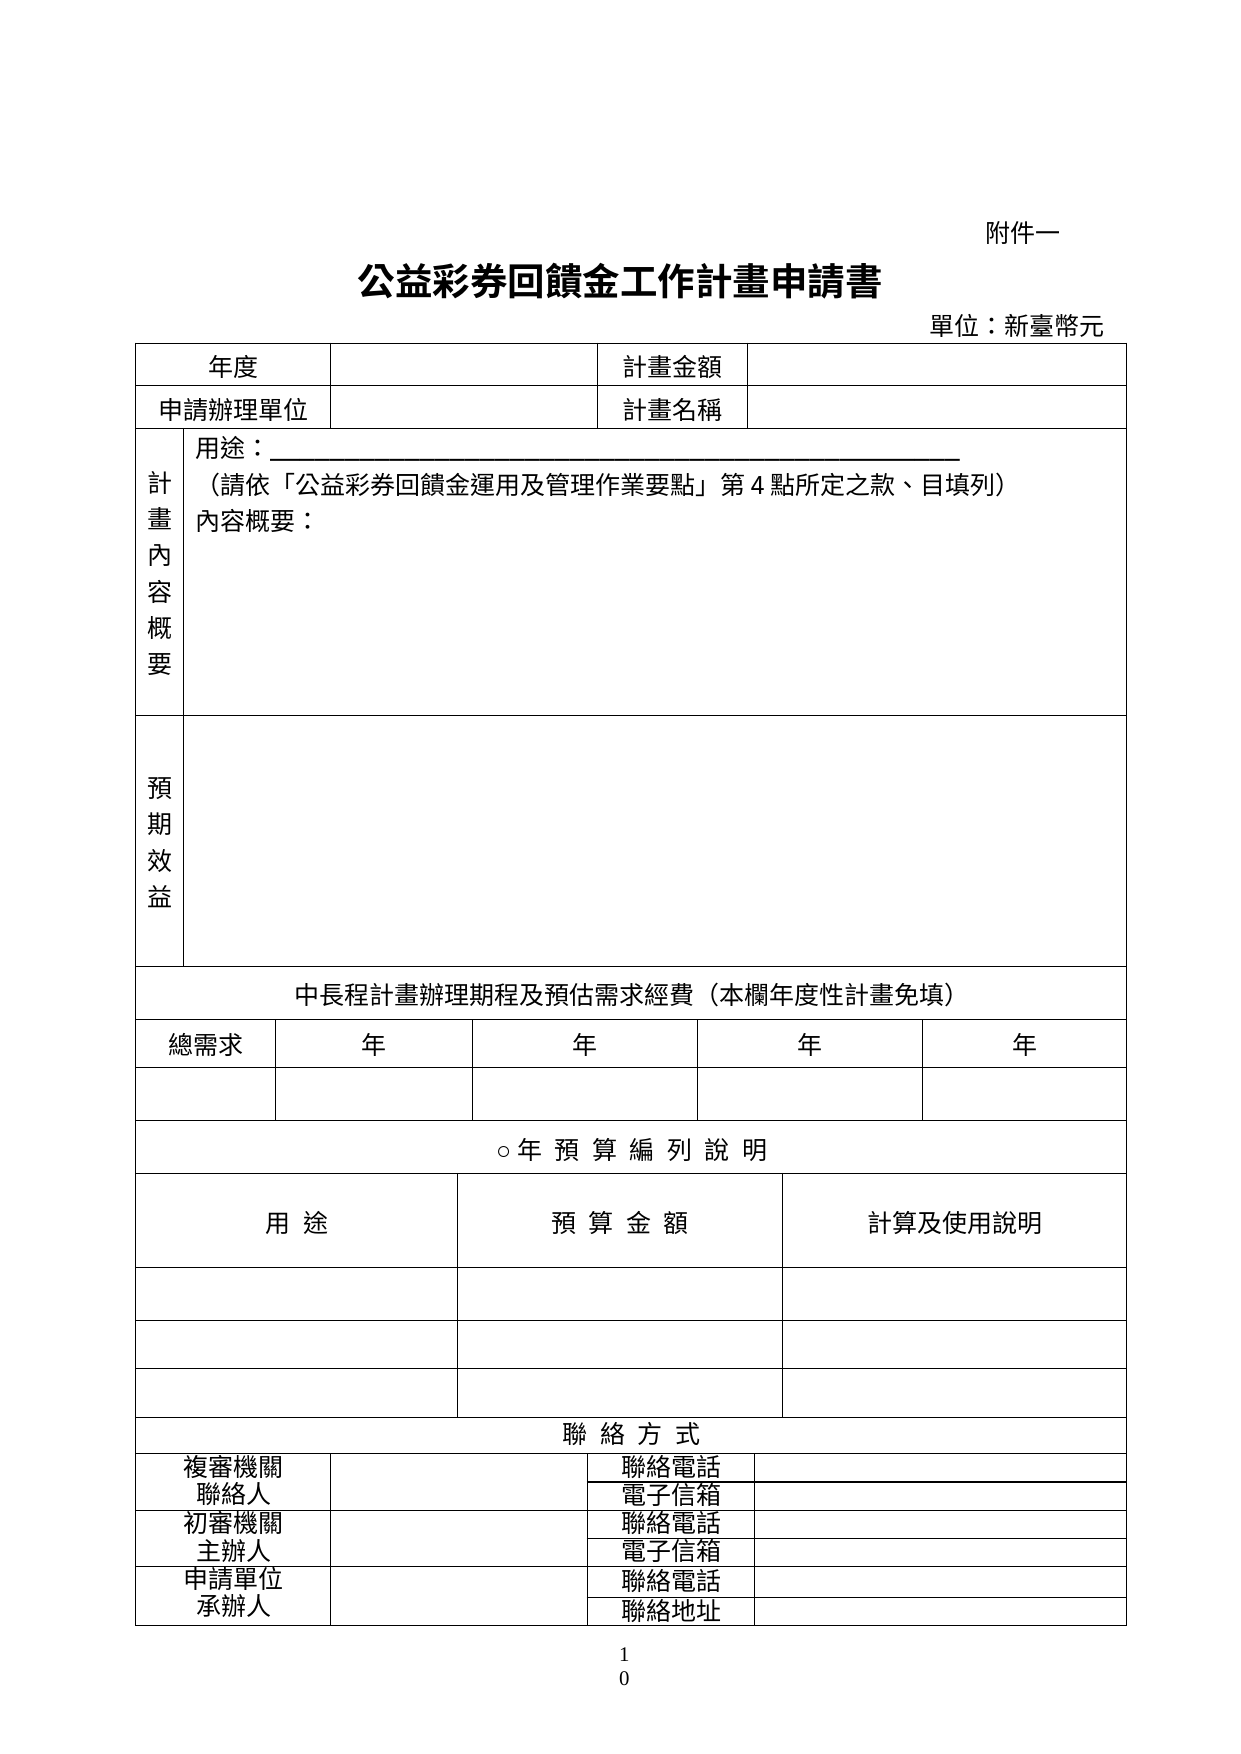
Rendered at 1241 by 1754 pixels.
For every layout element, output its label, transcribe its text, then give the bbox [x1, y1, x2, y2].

table_cell 電子信箱 [588, 1483, 754, 1509]
table_cell [331, 1567, 587, 1625]
table_cell [331, 386, 597, 428]
table_cell 中長程計畫辦理期程及預估需求經費（本欄年度性計畫免填） [136, 967, 1126, 1019]
table_cell 年 [276, 1020, 472, 1067]
table_cell 申請辦理單位 [136, 386, 330, 428]
table_cell [331, 1454, 587, 1509]
table_cell [458, 1268, 782, 1320]
text 附件一 [186, 189, 1104, 252]
table_cell [473, 1068, 697, 1120]
text 單位：新臺幣元 [136, 306, 1104, 342]
table_cell 年 [923, 1020, 1126, 1067]
table_cell [136, 1369, 457, 1417]
table_header [331, 344, 597, 385]
table_cell [923, 1068, 1126, 1120]
table_header [748, 344, 1126, 385]
table_cell [783, 1369, 1126, 1417]
table_cell 用 途 [136, 1174, 457, 1267]
table_cell [136, 1068, 275, 1120]
table_cell 聯絡電話 [588, 1567, 754, 1597]
table_cell 聯 絡 方 式 [136, 1418, 1126, 1453]
table_cell [136, 1321, 457, 1368]
table_cell [184, 716, 1126, 966]
table_cell 申請單位 承辦人 [136, 1567, 330, 1625]
table_cell 聯絡電話 [588, 1511, 754, 1538]
table_cell 計畫名稱 [598, 386, 747, 428]
table_cell 年 [473, 1020, 697, 1067]
table_cell [783, 1321, 1126, 1368]
table_cell [755, 1598, 1126, 1625]
table_cell 聯絡電話 [588, 1454, 754, 1481]
table_cell 計算及使用說明 [783, 1174, 1126, 1267]
table_header 計畫金額 [598, 344, 747, 385]
table_cell 用途：______________________________________­­­________ （請依「公益彩券回饋金運用及管理作業要點」第4點所定之款、目填列） 內容概要： [184, 429, 1126, 715]
table_cell 初審機關 主辦人 [136, 1511, 330, 1566]
table_cell [755, 1567, 1126, 1597]
table_cell 計畫內容概要 [136, 429, 183, 715]
table_cell [458, 1369, 782, 1417]
table_cell 年 [698, 1020, 922, 1067]
table_cell [755, 1483, 1126, 1509]
table_cell 預期效益 [136, 716, 183, 966]
table_cell [783, 1268, 1126, 1320]
table_cell [136, 1268, 457, 1320]
table_header 年度 [136, 344, 330, 385]
table_cell 總需求 [136, 1020, 275, 1067]
table_cell [755, 1511, 1126, 1538]
table_cell [748, 386, 1126, 428]
table_cell 聯絡地址 [588, 1598, 754, 1625]
table_cell 預 算 金 額 [458, 1174, 782, 1267]
table_cell [755, 1539, 1126, 1566]
table_cell 複審機關 聯絡人 [136, 1454, 330, 1509]
table_cell ○ 年 預 算 編 列 說 明 [136, 1121, 1126, 1173]
text 公益彩券回饋金工作計畫申請書 [136, 252, 1104, 306]
table_cell [755, 1454, 1126, 1481]
table_cell [458, 1321, 782, 1368]
table_cell [698, 1068, 922, 1120]
table_cell 電子信箱 [588, 1539, 754, 1566]
table_cell [276, 1068, 472, 1120]
table_cell [331, 1511, 587, 1566]
